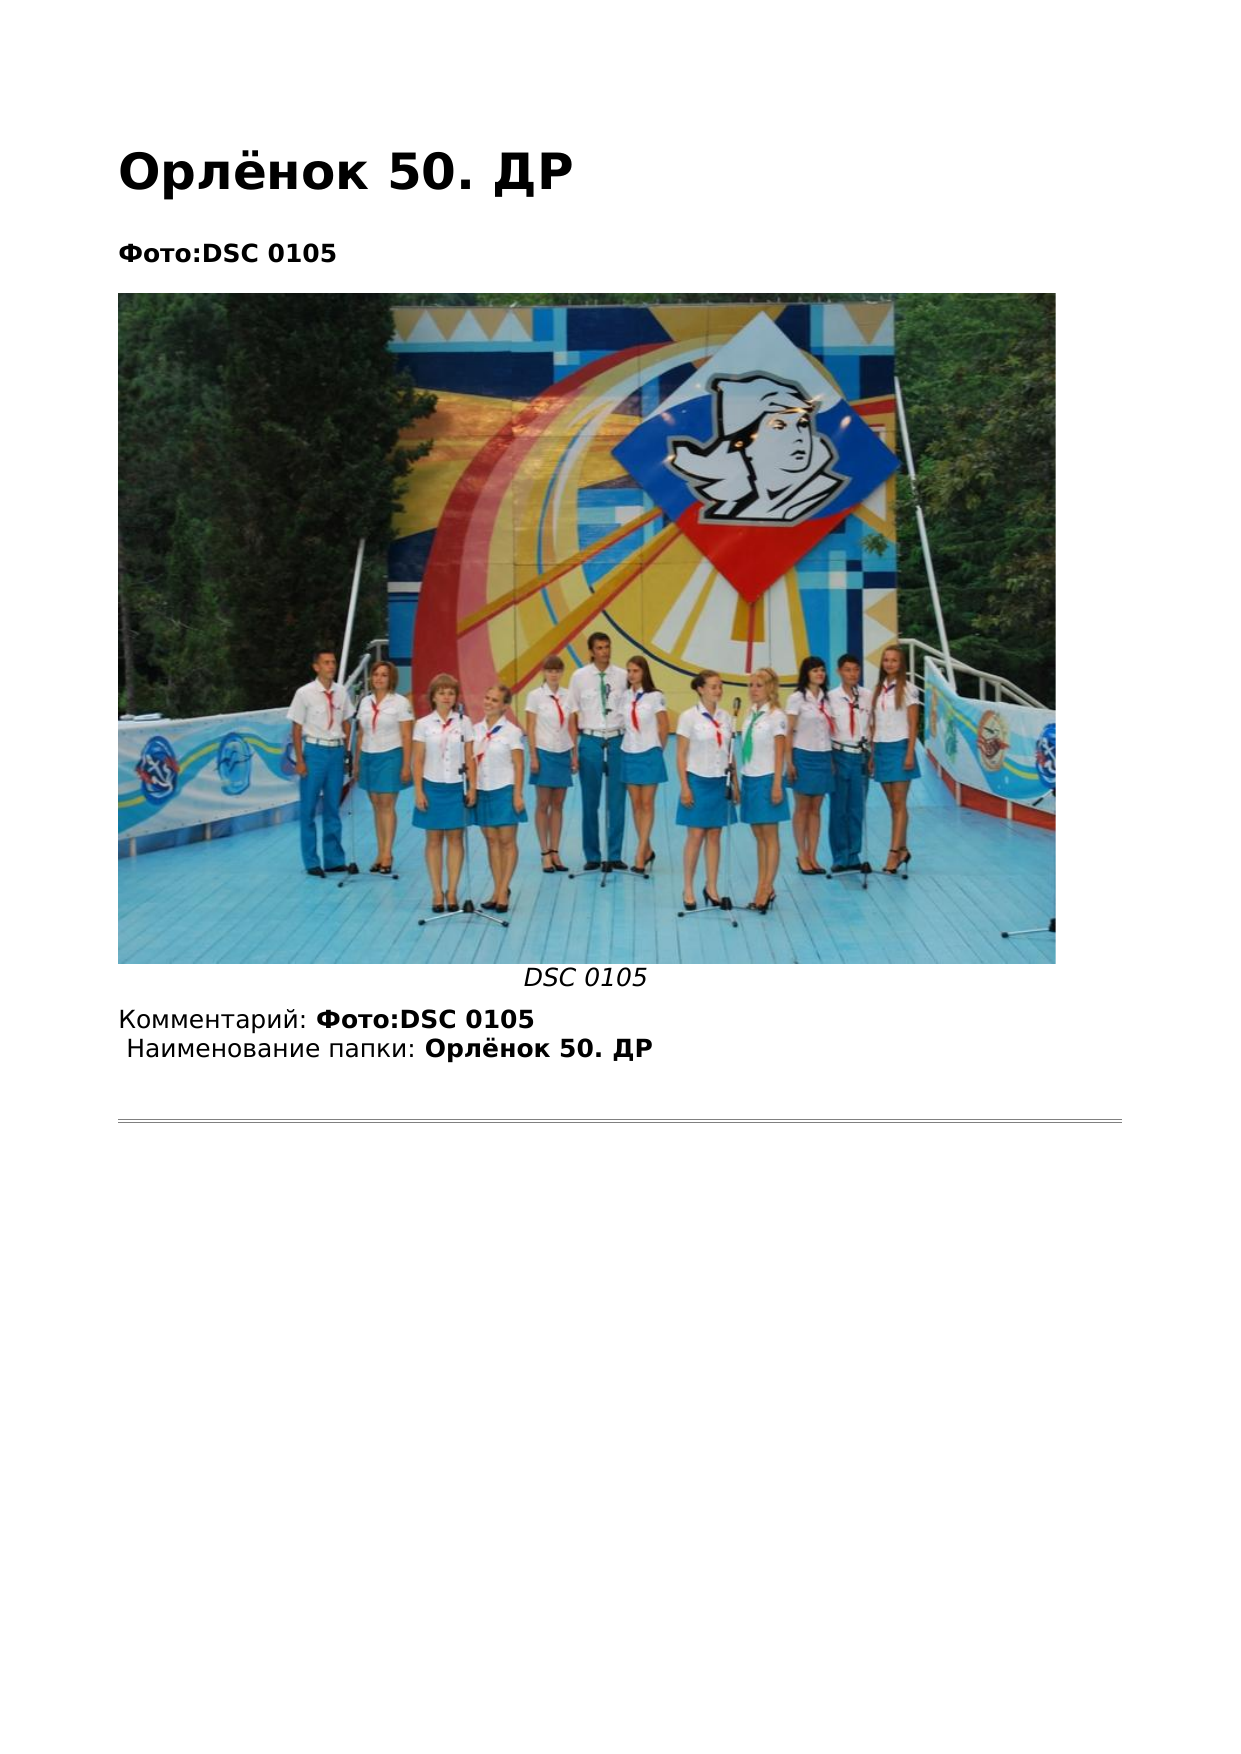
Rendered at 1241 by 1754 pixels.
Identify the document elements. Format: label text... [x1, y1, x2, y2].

subtitle Орлёнок 50. ДР [118, 143, 1122, 201]
text DSC 0105 [118, 964, 1056, 992]
subtitle Фото:DSC 0105 [118, 239, 1122, 268]
picture [118, 293, 1056, 964]
text Комментарий: Фото:DSC 0105 Наименование папки: Орлёнок 50. ДР [118, 1005, 1122, 1092]
